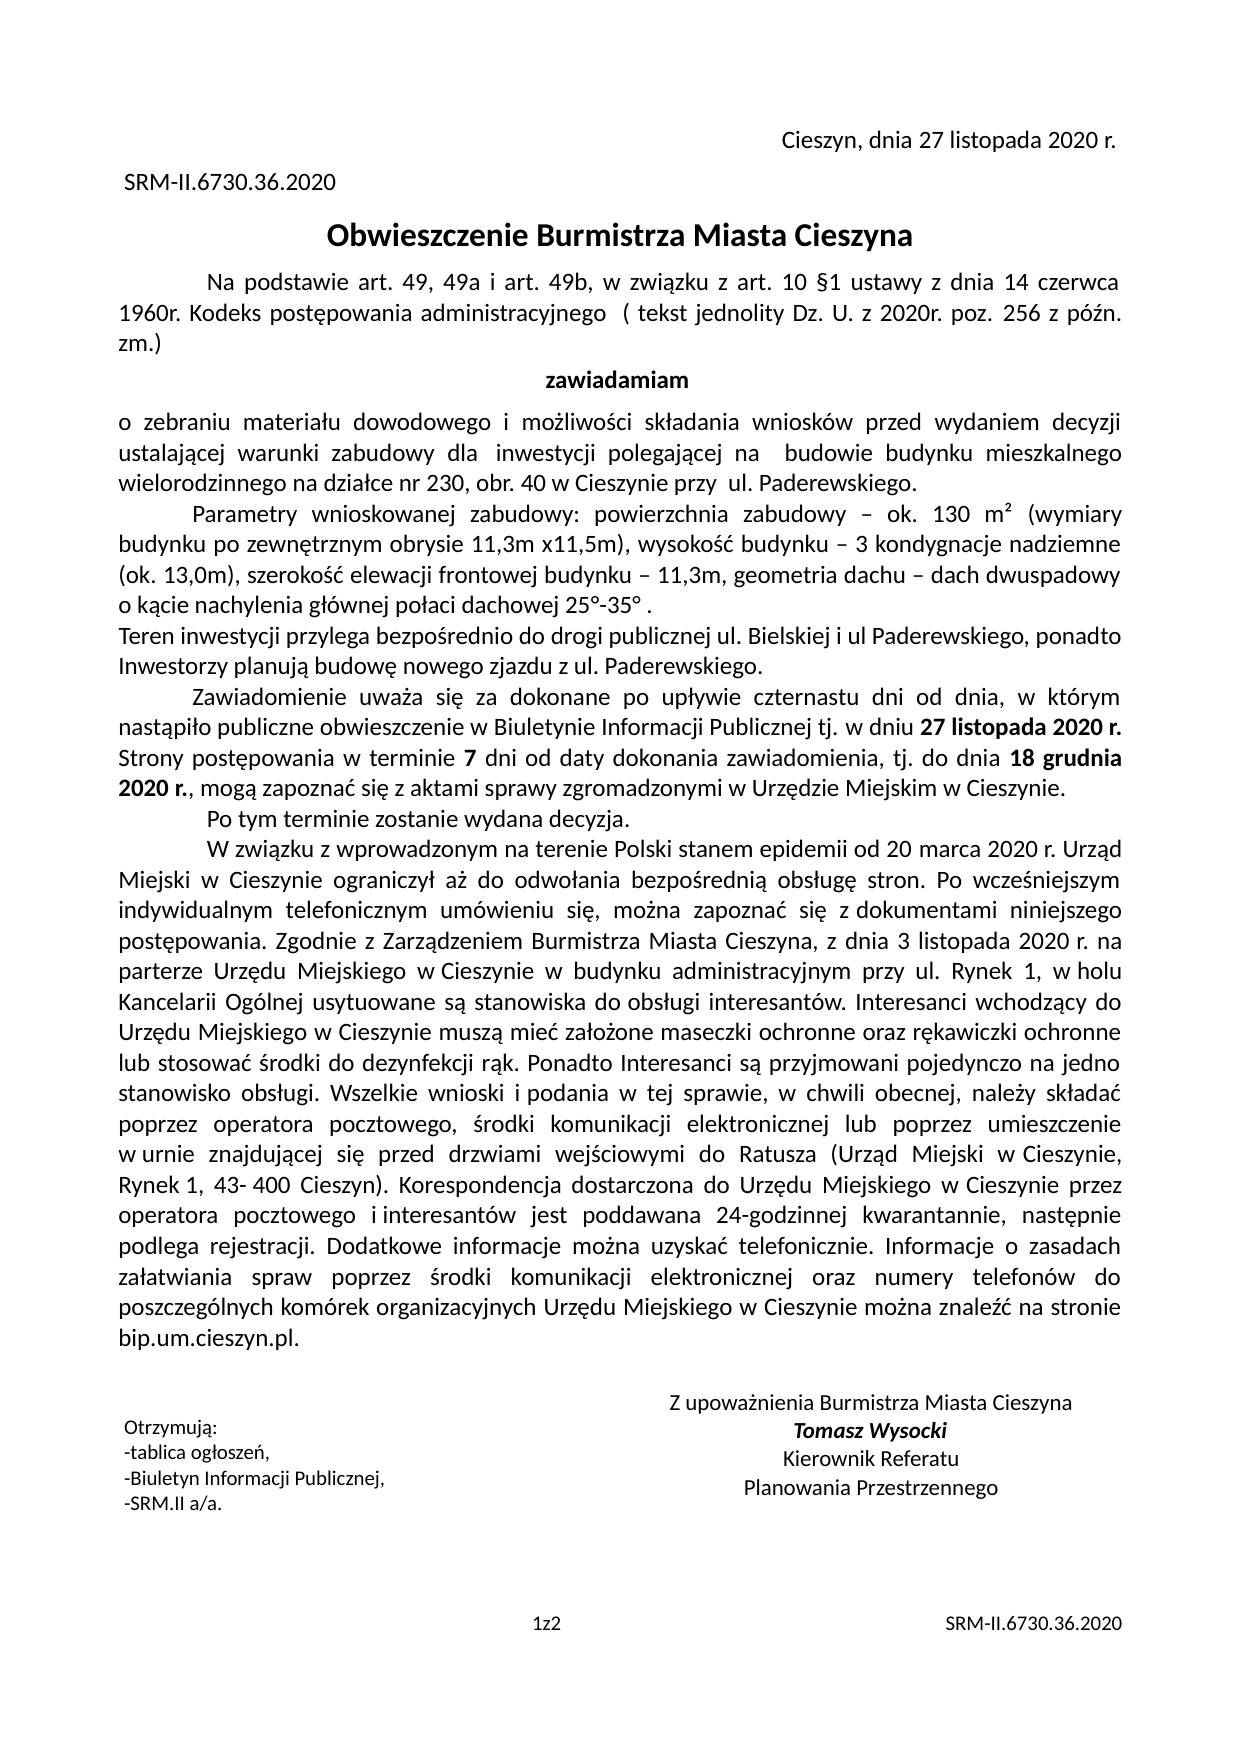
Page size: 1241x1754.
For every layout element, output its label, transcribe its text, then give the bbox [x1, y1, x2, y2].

table_header Z upoważnienia Burmistrza Miasta Cieszyna Tomasz Wysocki Kierownik Referatu Planowania Przestrzennego [620, 1383, 1122, 1521]
text W związku z wprowadzonym na terenie Polski stanem epidemii od 20 marca 2020 r. Urząd Miejski w Cieszynie ograniczył aż do odwołania bezpośrednią obsługę stron. Po wcześniejszym indywidualnym telefonicznym umówieniu się, można zapoznać się z dokumentami niniejszego postępowania. Zgodnie z Zarządzeniem Burmistrza Miasta Cieszyna, z dnia 3 listopada 2020 r. na parterze Urzędu Miejskiego w Cieszynie w budynku administracyjnym przy ul. Rynek 1, w holu Kancelarii Ogólnej usytuowane są stanowiska do obsługi interesantów. Interesanci wchodzący do Urzędu Miejskiego w Cieszynie muszą mieć założone maseczki ochronne oraz rękawiczki ochronne lub stosować środki do dezynfekcji rąk. Ponadto Interesanci są przyjmowani pojedynczo na jedno stanowisko obsługi. Wszelkie wnioski i podania w tej sprawie, w chwili obecnej, należy składać poprzez operatora pocztowego, środki komunikacji elektronicznej lub poprzez umieszczenie w urnie znajdującej się przed drzwiami wejściowymi do Ratusza (Urząd Miejski w Cieszynie, Rynek 1, 43- 400 Cieszyn). Korespondencja dostarczona do Urzędu Miejskiego w Cieszynie przez operatora pocztowego i interesantów jest poddawana 24-godzinnej kwarantannie, następnie podlega rejestracji. Dodatkowe informacje można uzyskać telefonicznie. Informacje o zasadach załatwiania spraw poprzez środki komunikacji elektronicznej oraz numery telefonów do poszczególnych komórek organizacyjnych Urzędu Miejskiego w Cieszynie można znaleźć na stronie bip.um.cieszyn.pl. [118, 833, 1122, 1352]
text Teren inwestycji przylega bezpośrednio do drogi publicznej ul. Bielskiej i ul Paderewskiego, ponadto Inwestorzy planują budowę nowego zjazdu z ul. Paderewskiego. [118, 620, 1122, 681]
text Parametry wnioskowanej zabudowy: powierzchnia zabudowy – ok. 130 m² (wymiary budynku po zewnętrznym obrysie 11,3m x11,5m), wysokość budynku – 3 kondygnacje nadziemne (ok. 13,0m), szerokość elewacji frontowej budynku – 11,3m, geometria dachu – dach dwuspadowy o kącie nachylenia głównej połaci dachowej 25°-35° . [118, 498, 1122, 620]
table_cell Archiwum a/a [620, 160, 1122, 202]
text zawiadamiam [118, 364, 1122, 394]
table_header Otrzymują: -tablica ogłoszeń, -Biuletyn Informacji Publicznej, -SRM.II a/a. [118, 1383, 620, 1521]
text Na podstawie art. 49, 49a i art. 49b, w związku z art. 10 §1 ustawy z dnia 14 czerwca 1960r. Kodeks postępowania administracyjnego ( tekst jednolity Dz. U. z 2020r. poz. 256 z późn. zm.) [118, 266, 1122, 358]
text Zawiadomienie uważa się za dokonane po upływie czternastu dni od dnia, w którym nastąpiło publiczne obwieszczenie w Biuletynie Informacji Publicznej tj. w dniu 27 listopada 2020 r. Strony postępowania w terminie 7 dni od daty dokonania zawiadomienia, tj. do dnia 18 grudnia 2020 r., mogą zapoznać się z aktami sprawy zgromadzonymi w Urzędzie Miejskim w Cieszynie. [118, 681, 1122, 803]
table_cell SRM-II.6730.36.2020 [118, 160, 620, 202]
subtitle Obwieszczenie Burmistrza Miasta Cieszyna [118, 214, 1122, 254]
text Po tym terminie zostanie wydana decyzja. [118, 803, 1122, 833]
table_header Cieszyn, dnia 27 listopada 2020 r. [620, 118, 1122, 160]
table_header [118, 118, 620, 160]
text o zebraniu materiału dowodowego i możliwości składania wniosków przed wydaniem decyzji ustalającej warunki zabudowy dla inwestycji polegającej na budowie budynku mieszkalnego wielorodzinnego na działce nr 230, obr. 40 w Cieszynie przy ul. Paderewskiego. [118, 406, 1122, 498]
